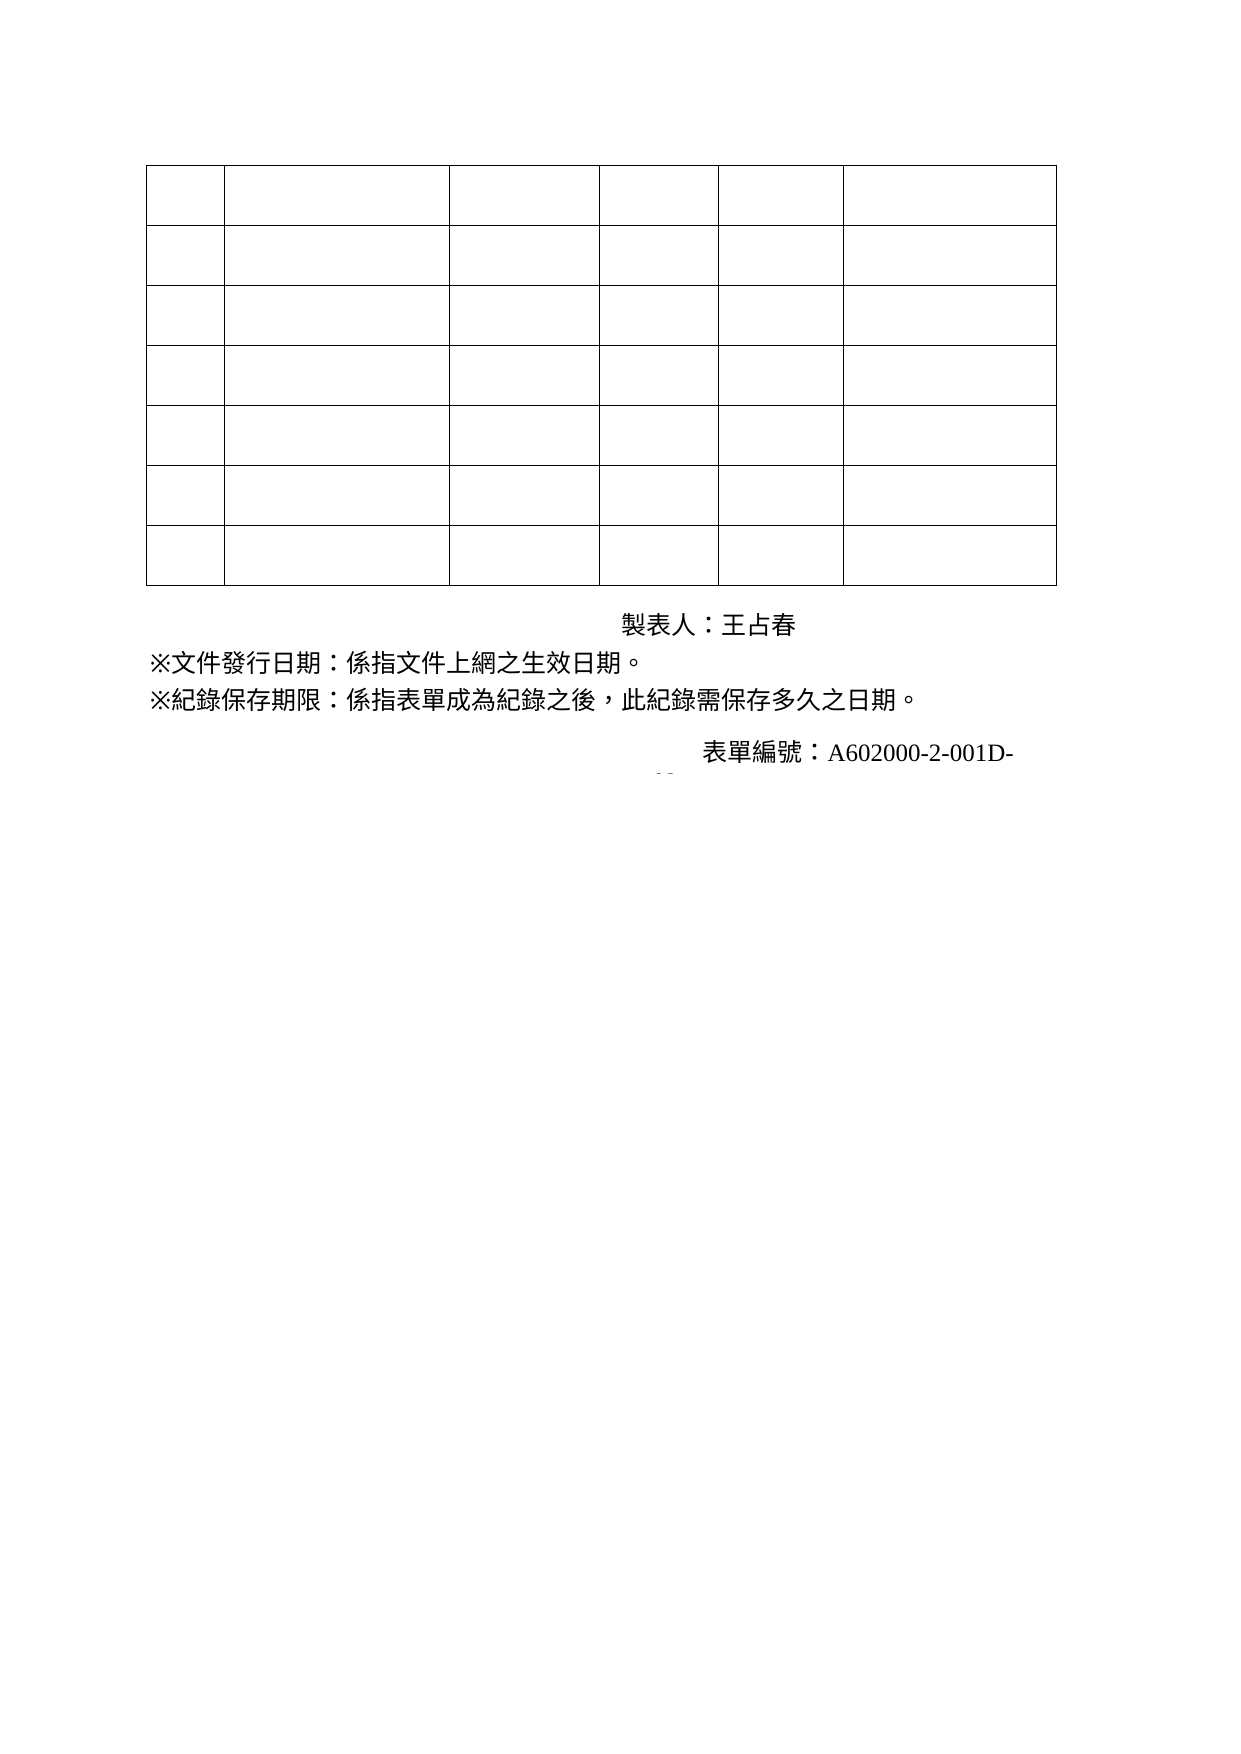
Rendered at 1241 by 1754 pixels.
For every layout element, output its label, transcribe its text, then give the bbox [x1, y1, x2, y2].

table_cell [147, 466, 224, 525]
table_cell [719, 406, 843, 465]
text 製表人：王占春 [150, 605, 1053, 642]
table_cell [147, 406, 224, 465]
table_cell [450, 166, 599, 224]
table_cell [147, 286, 224, 345]
table_cell [450, 346, 599, 405]
table_cell [719, 526, 843, 585]
table_cell [719, 226, 843, 285]
table_cell [450, 466, 599, 525]
table_cell [450, 286, 599, 345]
table_cell [147, 166, 224, 224]
table_cell [844, 466, 1056, 525]
text 表單編號：A602000-2-001D-02 [652, 732, 1035, 773]
table_cell [719, 166, 843, 224]
text ※文件發行日期：係指文件上網之生效日期。 [150, 642, 1053, 680]
table_cell [719, 466, 843, 525]
table_cell [600, 406, 718, 465]
table_cell [225, 166, 449, 224]
table_cell [225, 406, 449, 465]
table_cell [844, 166, 1056, 224]
table_cell [225, 526, 449, 585]
table_cell [600, 466, 718, 525]
table_cell [600, 166, 718, 224]
table_cell [450, 226, 599, 285]
table_cell [719, 346, 843, 405]
table_cell [600, 226, 718, 285]
table_cell [225, 466, 449, 525]
table_cell [719, 286, 843, 345]
table_cell [844, 406, 1056, 465]
table_cell [225, 226, 449, 285]
table_cell [225, 346, 449, 405]
table_cell [147, 526, 224, 585]
table_cell [600, 526, 718, 585]
table_cell [600, 286, 718, 345]
table_cell [600, 346, 718, 405]
text ※紀錄保存期限：係指表單成為紀錄之後，此紀錄需保存多久之日期。 [150, 680, 1053, 717]
table_cell [844, 286, 1056, 345]
table_cell [450, 406, 599, 465]
table_cell [844, 526, 1056, 585]
table_cell [147, 226, 224, 285]
table_cell [147, 346, 224, 405]
table_cell [844, 226, 1056, 285]
table_cell [225, 286, 449, 345]
table_cell [844, 346, 1056, 405]
table_cell [450, 526, 599, 585]
